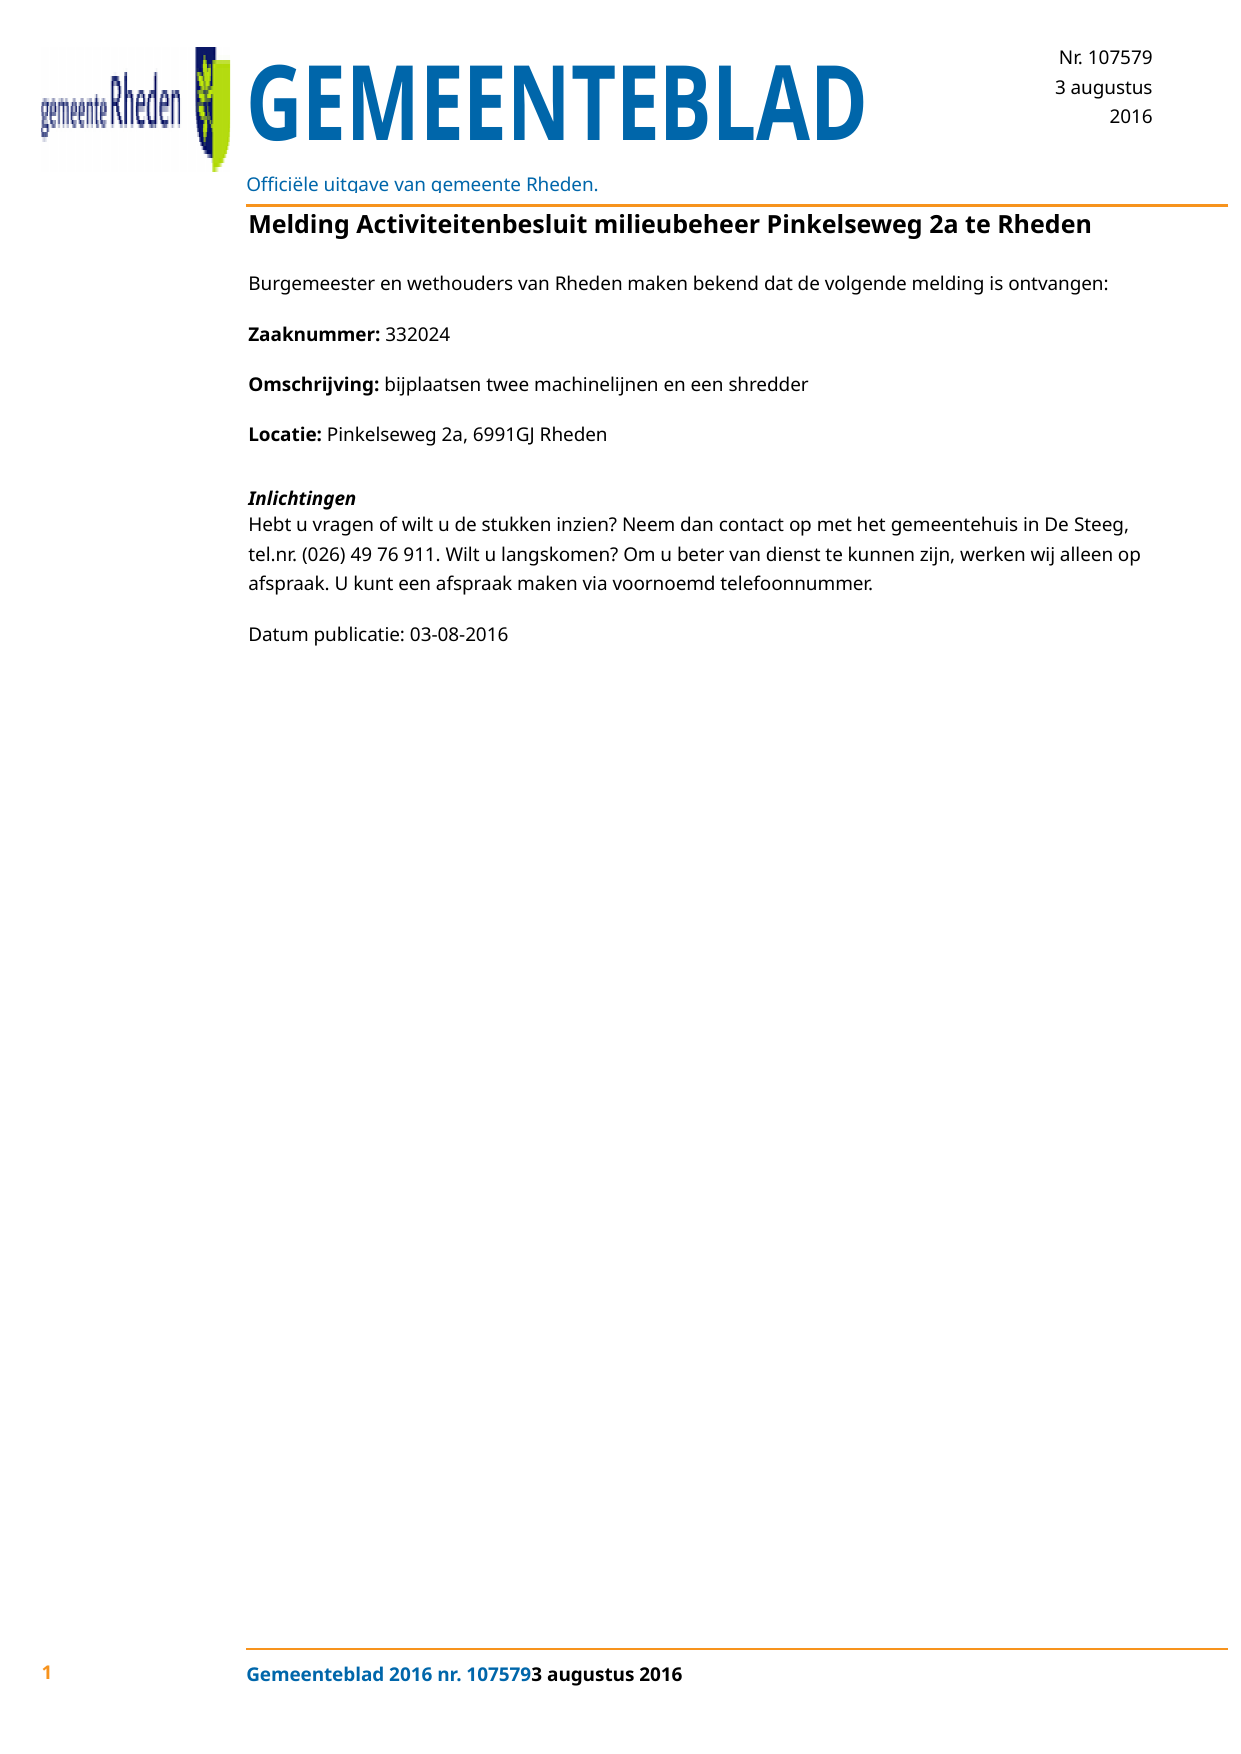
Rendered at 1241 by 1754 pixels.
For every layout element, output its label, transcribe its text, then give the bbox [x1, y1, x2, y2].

text Hebt u vragen of wilt u de stukken inzien? Neem dan contact op met het gemeentehuis in De Steeg, tel.nr. (026) 49 76 911. Wilt u langskomen? Om u beter van dienst te kunnen zijn, werken wij alleen op afspraak. U kunt een afspraak maken via voornoemd telefoonnummer. [248, 511, 1152, 596]
text Locatie: Pinkelseweg 2a, 6991GJ Rheden [248, 422, 1152, 447]
text Burgemeester en wethouders van Rheden maken bekend dat de volgende melding is ontvangen: [248, 270, 1152, 296]
text Inlichtingen [248, 486, 1152, 511]
picture [41, 47, 231, 172]
text Melding Activiteitenbesluit milieubeheer Pinkelseweg 2a te Rheden [248, 207, 1152, 241]
text Datum publicatie: 03-08-2016 [248, 621, 1152, 647]
text Zaaknummer: 332024 [248, 321, 1152, 346]
text Omschrijving: bijplaatsen twee machinelijnen en een shredder [248, 371, 1152, 397]
